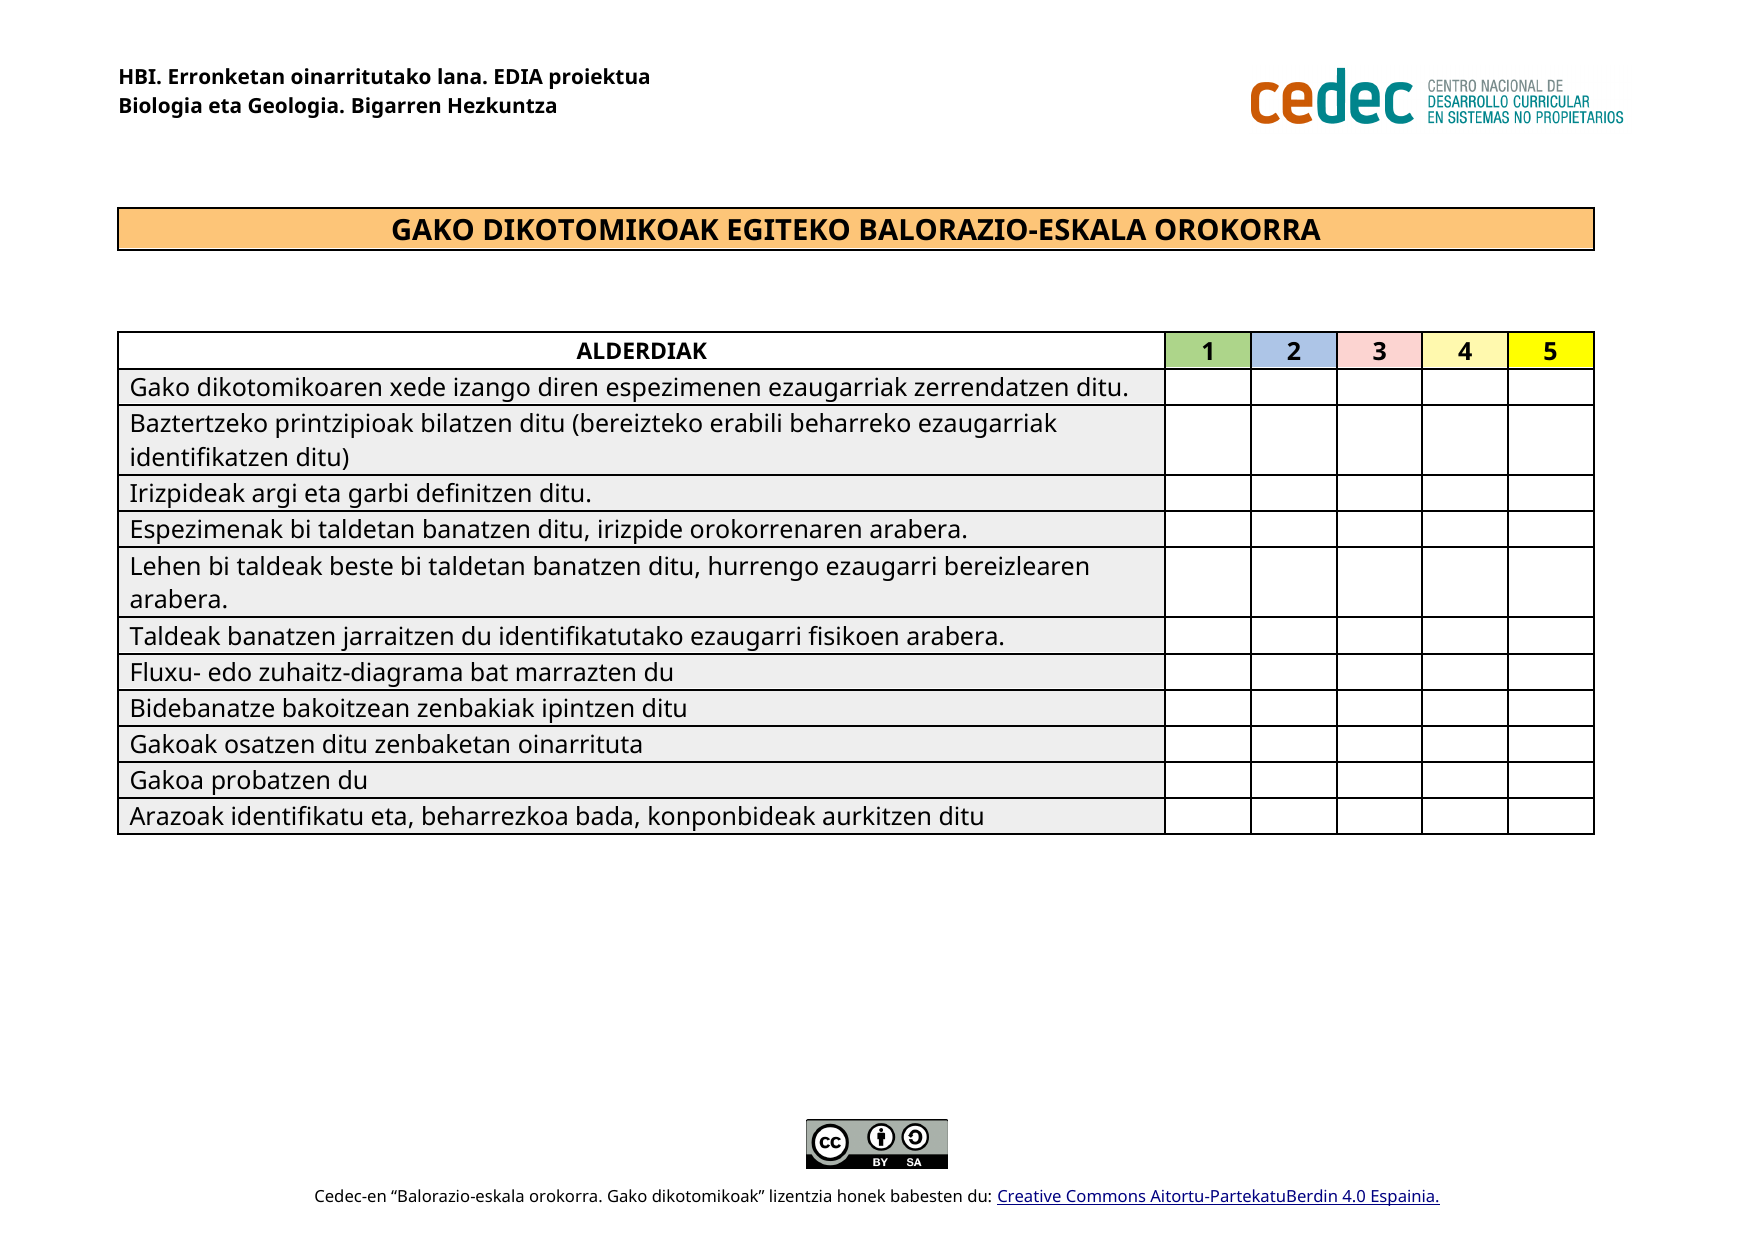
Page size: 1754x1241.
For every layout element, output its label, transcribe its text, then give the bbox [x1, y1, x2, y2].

table_cell [1338, 618, 1421, 652]
table_cell Baztertzeko printzipioak bilatzen ditu (bereizteko erabili beharreko ezaugarriak identifikatzen ditu) [119, 406, 1164, 474]
table_cell [1166, 763, 1250, 797]
table_cell [1509, 799, 1593, 833]
table_cell [1252, 370, 1336, 403]
table_cell [1509, 763, 1593, 797]
table_cell Fluxu- edo zuhaitz-diagrama bat marrazten du [119, 655, 1164, 688]
table_cell [1423, 618, 1507, 652]
table_cell [1166, 618, 1250, 652]
table_cell [1166, 406, 1250, 474]
table_cell [1252, 548, 1336, 616]
table_cell [1166, 691, 1250, 725]
table_header ALDERDIAK [119, 333, 1164, 367]
table_cell [1509, 512, 1593, 546]
table_cell [1338, 691, 1421, 725]
table_cell [1252, 512, 1336, 546]
table_cell Lehen bi taldeak beste bi taldetan banatzen ditu, hurrengo ezaugarri bereizlearen arabera. [119, 548, 1164, 616]
table_cell [1423, 691, 1507, 725]
table_cell [1338, 655, 1421, 688]
table_cell Taldeak banatzen jarraitzen du identifikatutako ezaugarri fisikoen arabera. [119, 618, 1164, 652]
table_cell Gakoa probatzen du [119, 763, 1164, 797]
table_cell [1166, 370, 1250, 403]
table_cell [1338, 370, 1421, 403]
table_cell Bidebanatze bakoitzean zenbakiak ipintzen ditu [119, 691, 1164, 725]
table_cell Gako dikotomikoaren xede izango diren espezimenen ezaugarriak zerrendatzen ditu. [119, 370, 1164, 403]
table_cell [1423, 512, 1507, 546]
table_cell [1509, 618, 1593, 652]
table_cell [1423, 727, 1507, 761]
table_cell [1252, 763, 1336, 797]
table_cell [1509, 727, 1593, 761]
table_header 2 [1252, 333, 1336, 367]
table_cell [1509, 406, 1593, 474]
table_cell [1509, 476, 1593, 510]
table_cell [1338, 799, 1421, 833]
table_cell [1423, 370, 1507, 403]
table_cell [1252, 691, 1336, 725]
table_cell [1166, 512, 1250, 546]
table_cell Espezimenak bi taldetan banatzen ditu, irizpide orokorrenaren arabera. [119, 512, 1164, 546]
table_header 4 [1423, 333, 1507, 367]
table_header 3 [1338, 333, 1421, 367]
table_cell [1338, 763, 1421, 797]
table_cell [1423, 655, 1507, 688]
table_cell [1423, 406, 1507, 474]
table_cell [1166, 799, 1250, 833]
table_cell Gakoak osatzen ditu zenbaketan oinarrituta [119, 727, 1164, 761]
table_cell [1166, 476, 1250, 510]
table_cell [1166, 727, 1250, 761]
table_cell [1509, 548, 1593, 616]
table_cell [1509, 370, 1593, 403]
table_cell [1252, 406, 1336, 474]
table_cell [1338, 512, 1421, 546]
table_cell [1509, 655, 1593, 688]
table_cell [1338, 476, 1421, 510]
picture [1248, 65, 1632, 134]
table_cell [1509, 691, 1593, 725]
table_cell [1252, 618, 1336, 652]
table_header GAKO DIKOTOMIKOAK EGITEKO BALORAZIO-ESKALA OROKORRA [119, 209, 1593, 248]
table_cell Arazoak identifikatu eta, beharrezkoa bada, konponbideak aurkitzen ditu [119, 799, 1164, 833]
table_cell [1423, 799, 1507, 833]
table_cell [1338, 406, 1421, 474]
table_cell Irizpideak argi eta garbi definitzen ditu. [119, 476, 1164, 510]
table_cell [1423, 763, 1507, 797]
table_cell [1252, 655, 1336, 688]
table_cell [1252, 799, 1336, 833]
table_header 5 [1509, 333, 1593, 367]
table_header 1 [1166, 333, 1250, 367]
table_cell [1338, 727, 1421, 761]
table_cell [1166, 548, 1250, 616]
picture [806, 1119, 948, 1169]
table_cell [1252, 727, 1336, 761]
table_cell [1423, 476, 1507, 510]
table_cell [1166, 655, 1250, 688]
table_cell [1338, 548, 1421, 616]
table_cell [1252, 476, 1336, 510]
table_cell [1423, 548, 1507, 616]
